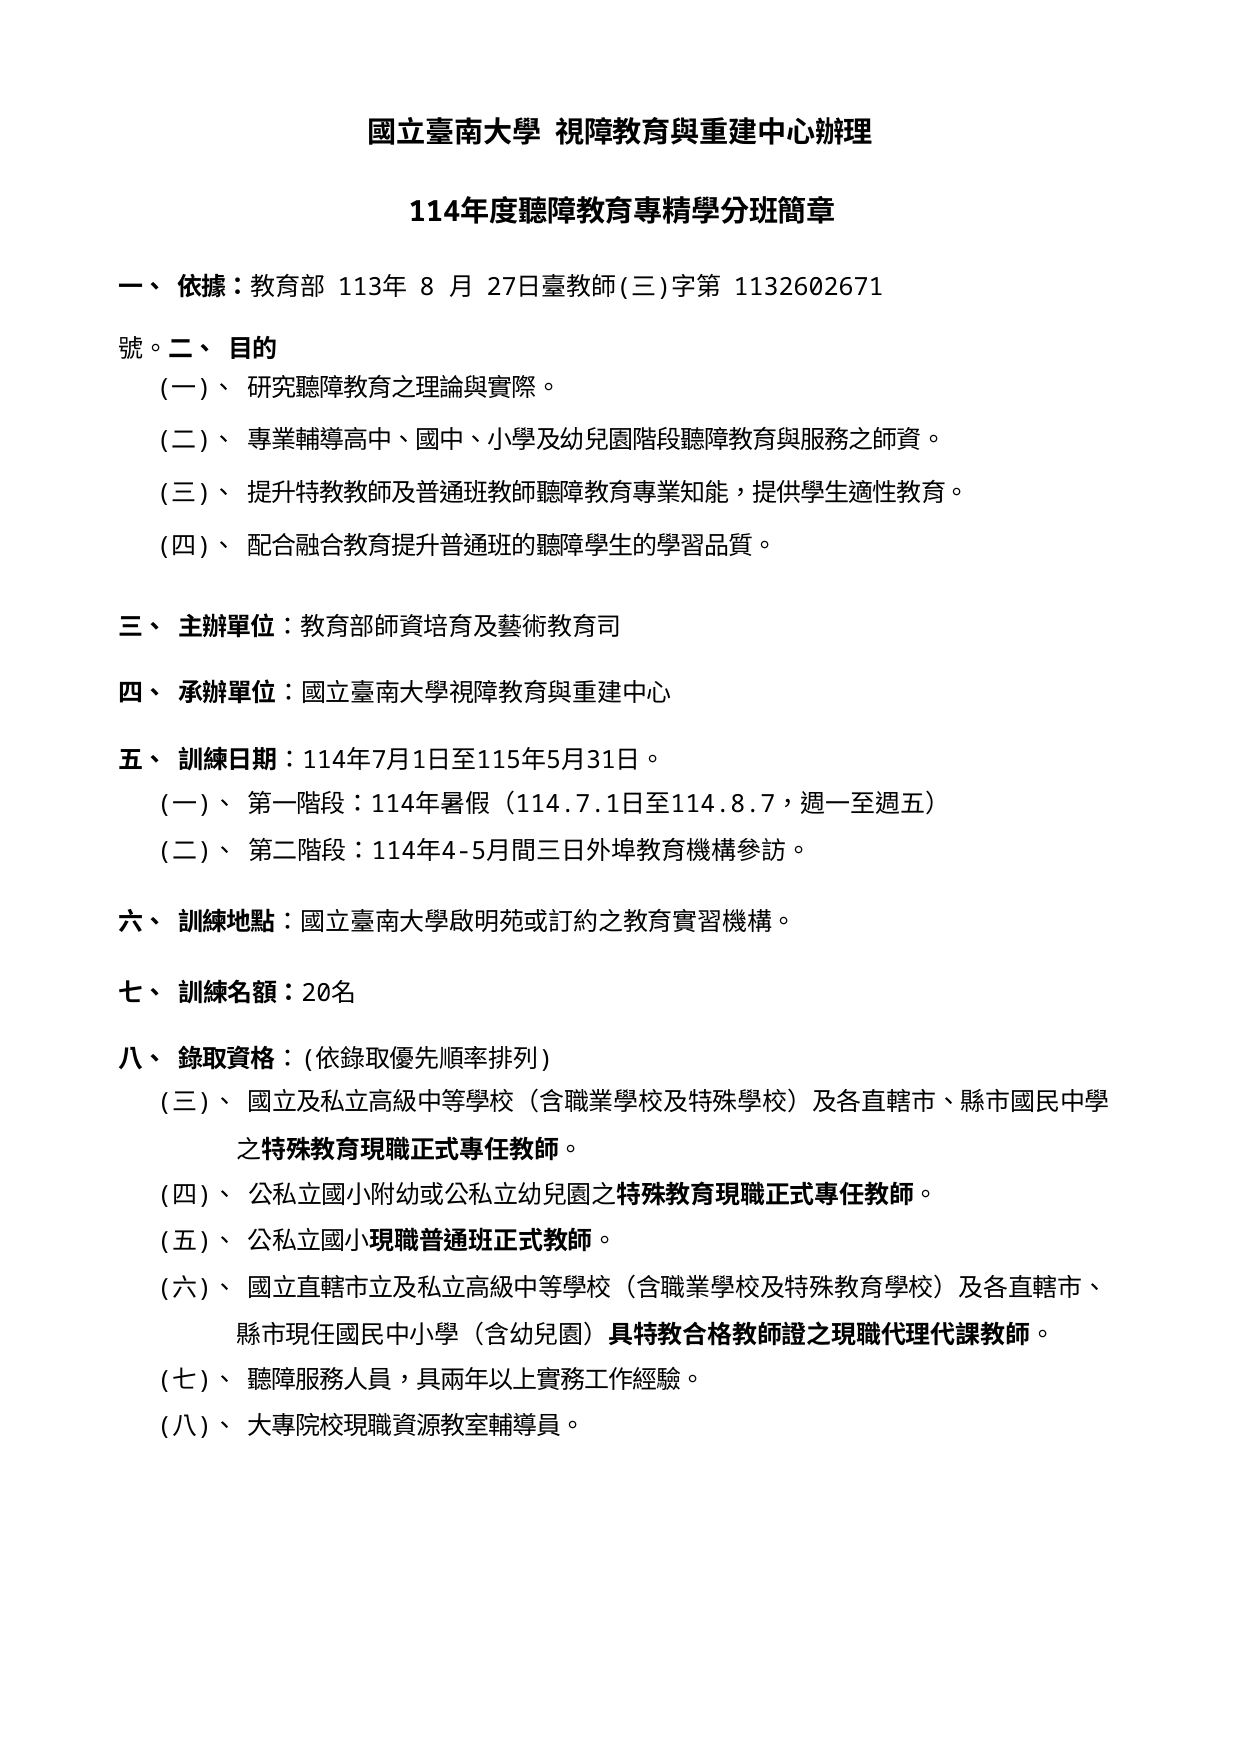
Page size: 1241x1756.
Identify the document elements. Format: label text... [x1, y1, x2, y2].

text (一)、 研究聽障教育之理論與實際。 [156, 367, 1167, 404]
text (七)、 聽障服務人員，具兩年以上實務工作經驗。 [157, 1363, 1167, 1395]
text (二)、 專業輔導高中、國中、小學及幼兒園階段聽障教育與服務之師資。 [156, 420, 1167, 456]
text 一、 依據：教育部 113年 8 月 27日臺教師(三)字第 1132602671 號。二、 目的 [118, 240, 901, 365]
text (六)、 國立直轄市立及私立高級中等學校（含職業學校及特殊教育學校）及各直轄市、縣市現任國民中小學（含幼兒園）具特教合格教師證之現職代理代課教師。 [157, 1267, 1114, 1351]
text 八、 錄取資格：(依錄取優先順率排列) [118, 1043, 1167, 1074]
text 五、 訓練日期：114年7月1日至115年5月31日。 [118, 739, 1167, 775]
text (四)、 公私立國小附幼或公私立幼兒園之特殊教育現職正式專任教師。 [157, 1177, 1167, 1209]
text 國立臺南大學 視障教育與重建中心辦理 [74, 108, 1167, 151]
text (三)、 提升特教教師及普通班教師聽障教育專業知能，提供學生適性教育。 [156, 472, 1167, 509]
text (二)、 第二階段：114年4-5月間三日外埠教育機構參訪。六、 訓練地點：國立臺南大學啟明苑或訂約之教育實習機構。七、 訓練名額：20名 [118, 830, 801, 1008]
text (五)、 公私立國小現職普通班正式教師。 [157, 1220, 1167, 1257]
text (三)、 國立及私立高級中等學校（含職業學校及特殊學校）及各直轄市、縣市國民中學之特殊教育現職正式專任教師。 [157, 1082, 1114, 1166]
text 114年度聽障教育專精學分班簡章 [408, 188, 1167, 230]
text (四)、 配合融合教育提升普通班的聽障學生的學習品質。 [156, 525, 1167, 561]
text (一)、 第一階段：114年暑假（114.7.1日至114.8.7，週一至週五） [157, 783, 1167, 819]
text 四、 承辦單位：國立臺南大學視障教育與重建中心 [118, 673, 1167, 709]
text (八)、 大專院校現職資源教室輔導員。 [157, 1406, 1167, 1442]
text 三、 主辦單位：教育部師資培育及藝術教育司 [118, 607, 1167, 643]
